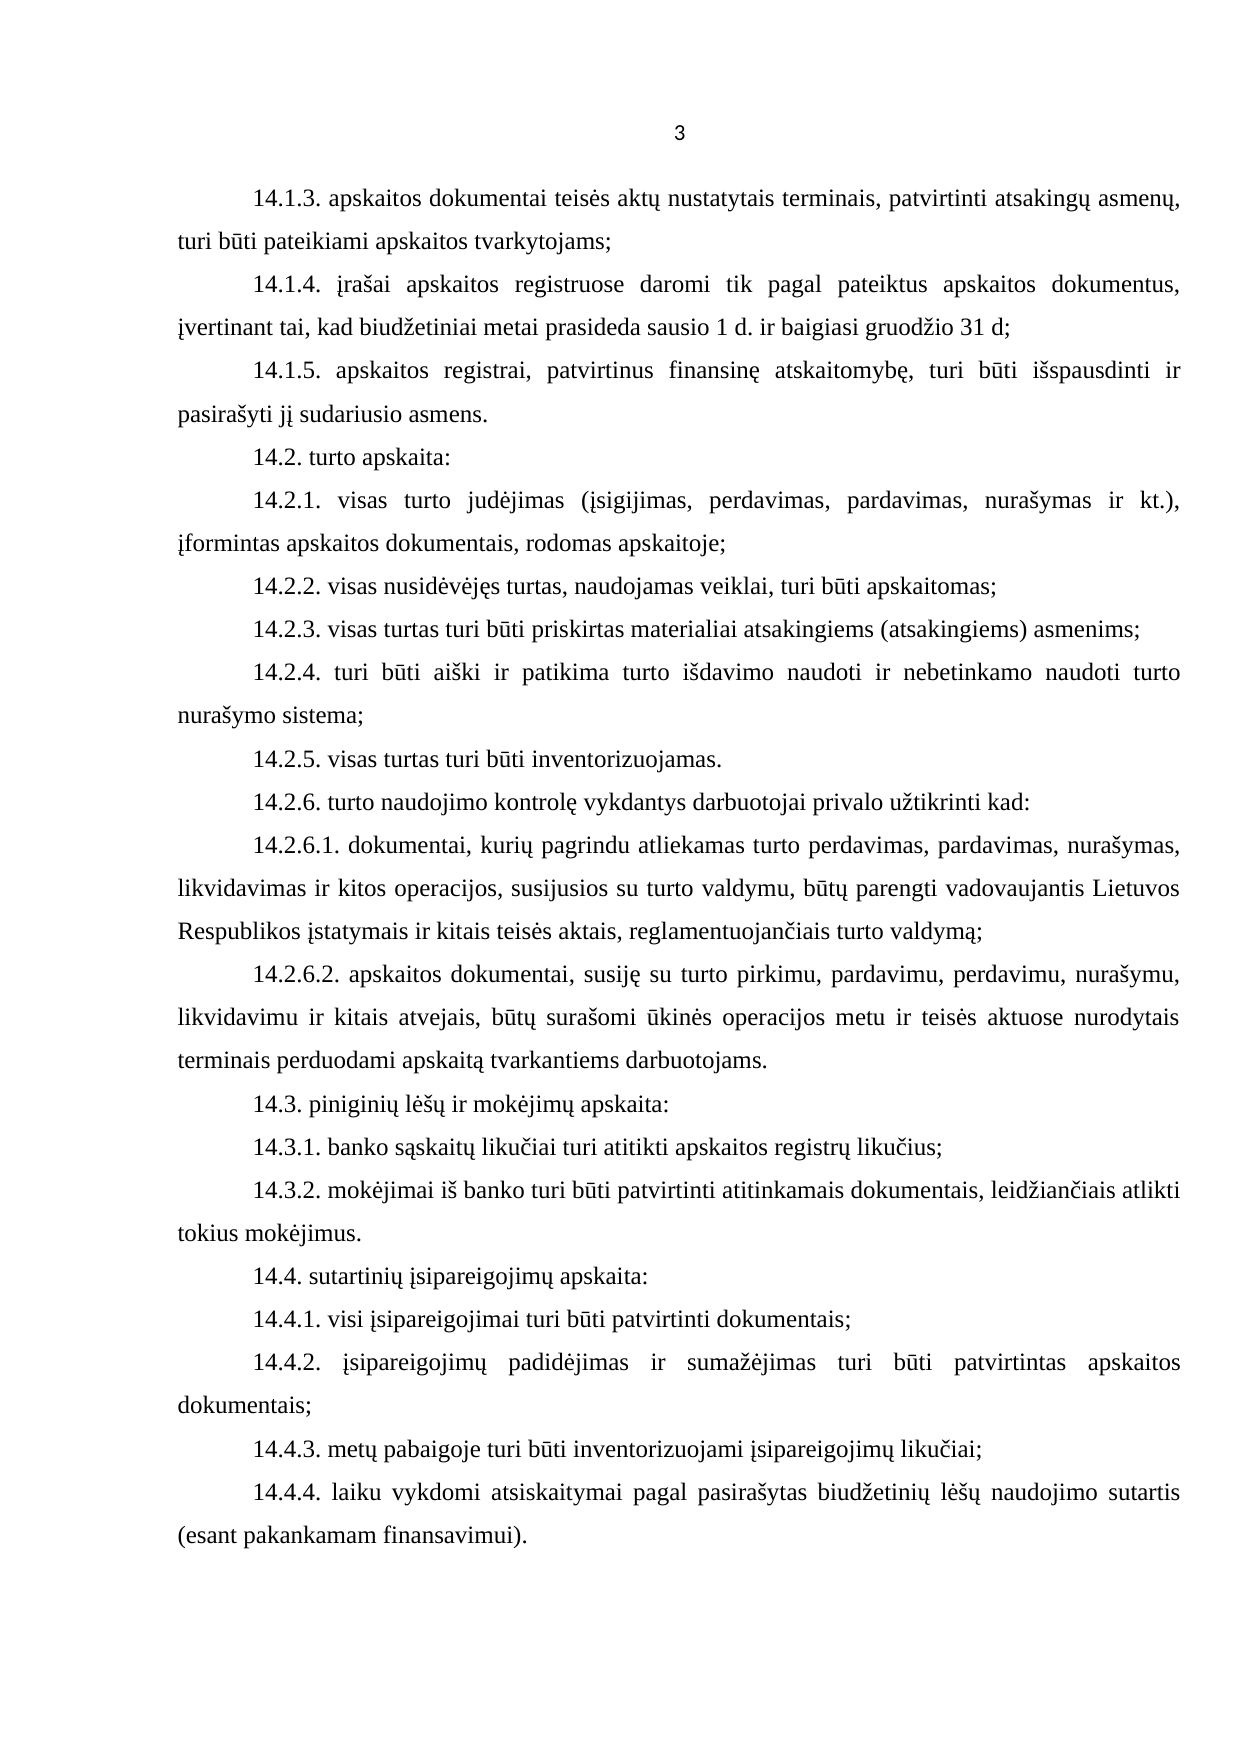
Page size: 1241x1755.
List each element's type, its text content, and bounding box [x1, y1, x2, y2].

text 14.2.1. visas turto judėjimas (įsigijimas, perdavimas, pardavimas, nurašymas ir kt.), įformintas apskaitos dokumentais, rodomas apskaitoje; [177, 485, 1181, 557]
text 14.4.1. visi įsipareigojimai turi būti patvirtinti dokumentais; [177, 1304, 1181, 1333]
text 14.4.2. įsipareigojimų padidėjimas ir sumažėjimas turi būti patvirtintas apskaitos dokumentais; [177, 1347, 1181, 1419]
text 14.2.6. turto naudojimo kontrolę vykdantys darbuotojai privalo užtikrinti kad: [177, 787, 1181, 816]
text 14.3. piniginių lėšų ir mokėjimų apskaita: [177, 1089, 1181, 1117]
text 14.2.5. visas turtas turi būti inventorizuojamas. [177, 744, 1181, 772]
text 14.2.6.1. dokumentai, kurių pagrindu atliekamas turto perdavimas, pardavimas, nurašymas, likvidavimas ir kitos operacijos, susijusios su turto valdymu, būtų parengti vadovaujantis Lietuvos Respublikos įstatymais ir kitais teisės aktais, reglamentuojančiais turto valdymą; [177, 830, 1181, 945]
text 14.4.4. laiku vykdomi atsiskaitymai pagal pasirašytas biudžetinių lėšų naudojimo sutartis (esant pakankamam finansavimui). [177, 1477, 1181, 1549]
text 14.1.3. apskaitos dokumentai teisės aktų nustatytais terminais, patvirtinti atsakingų asmenų, turi būti pateikiami apskaitos tvarkytojams; [177, 183, 1181, 255]
text 14.2. turto apskaita: [177, 442, 1181, 471]
text 14.2.3. visas turtas turi būti priskirtas materialiai atsakingiems (atsakingiems) asmenims; [177, 614, 1181, 643]
text 14.1.4. įrašai apskaitos registruose daromi tik pagal pateiktus apskaitos dokumentus, įvertinant tai, kad biudžetiniai metai prasideda sausio 1 d. ir baigiasi gruodžio 31 d; [177, 269, 1181, 341]
text 14.3.1. banko sąskaitų likučiai turi atitikti apskaitos registrų likučius; [177, 1132, 1181, 1161]
text 14.2.4. turi būti aiški ir patikima turto išdavimo naudoti ir nebetinkamo naudoti turto nurašymo sistema; [177, 657, 1181, 729]
text 14.2.6.2. apskaitos dokumentai, susiję su turto pirkimu, pardavimu, perdavimu, nurašymu, likvidavimu ir kitais atvejais, būtų surašomi ūkinės operacijos metu ir teisės aktuose nurodytais terminais perduodami apskaitą tvarkantiems darbuotojams. [177, 959, 1181, 1074]
text 14.4.3. metų pabaigoje turi būti inventorizuojami įsipareigojimų likučiai; [177, 1434, 1181, 1462]
text 14.3.2. mokėjimai iš banko turi būti patvirtinti atitinkamais dokumentais, leidžiančiais atlikti tokius mokėjimus. [177, 1175, 1181, 1247]
text 14.4. sutartinių įsipareigojimų apskaita: [177, 1261, 1181, 1290]
text 14.1.5. apskaitos registrai, patvirtinus finansinę atskaitomybę, turi būti išspausdinti ir pasirašyti jį sudariusio asmens. [177, 356, 1181, 427]
text 14.2.2. visas nusidėvėjęs turtas, naudojamas veiklai, turi būti apskaitomas; [177, 571, 1181, 600]
